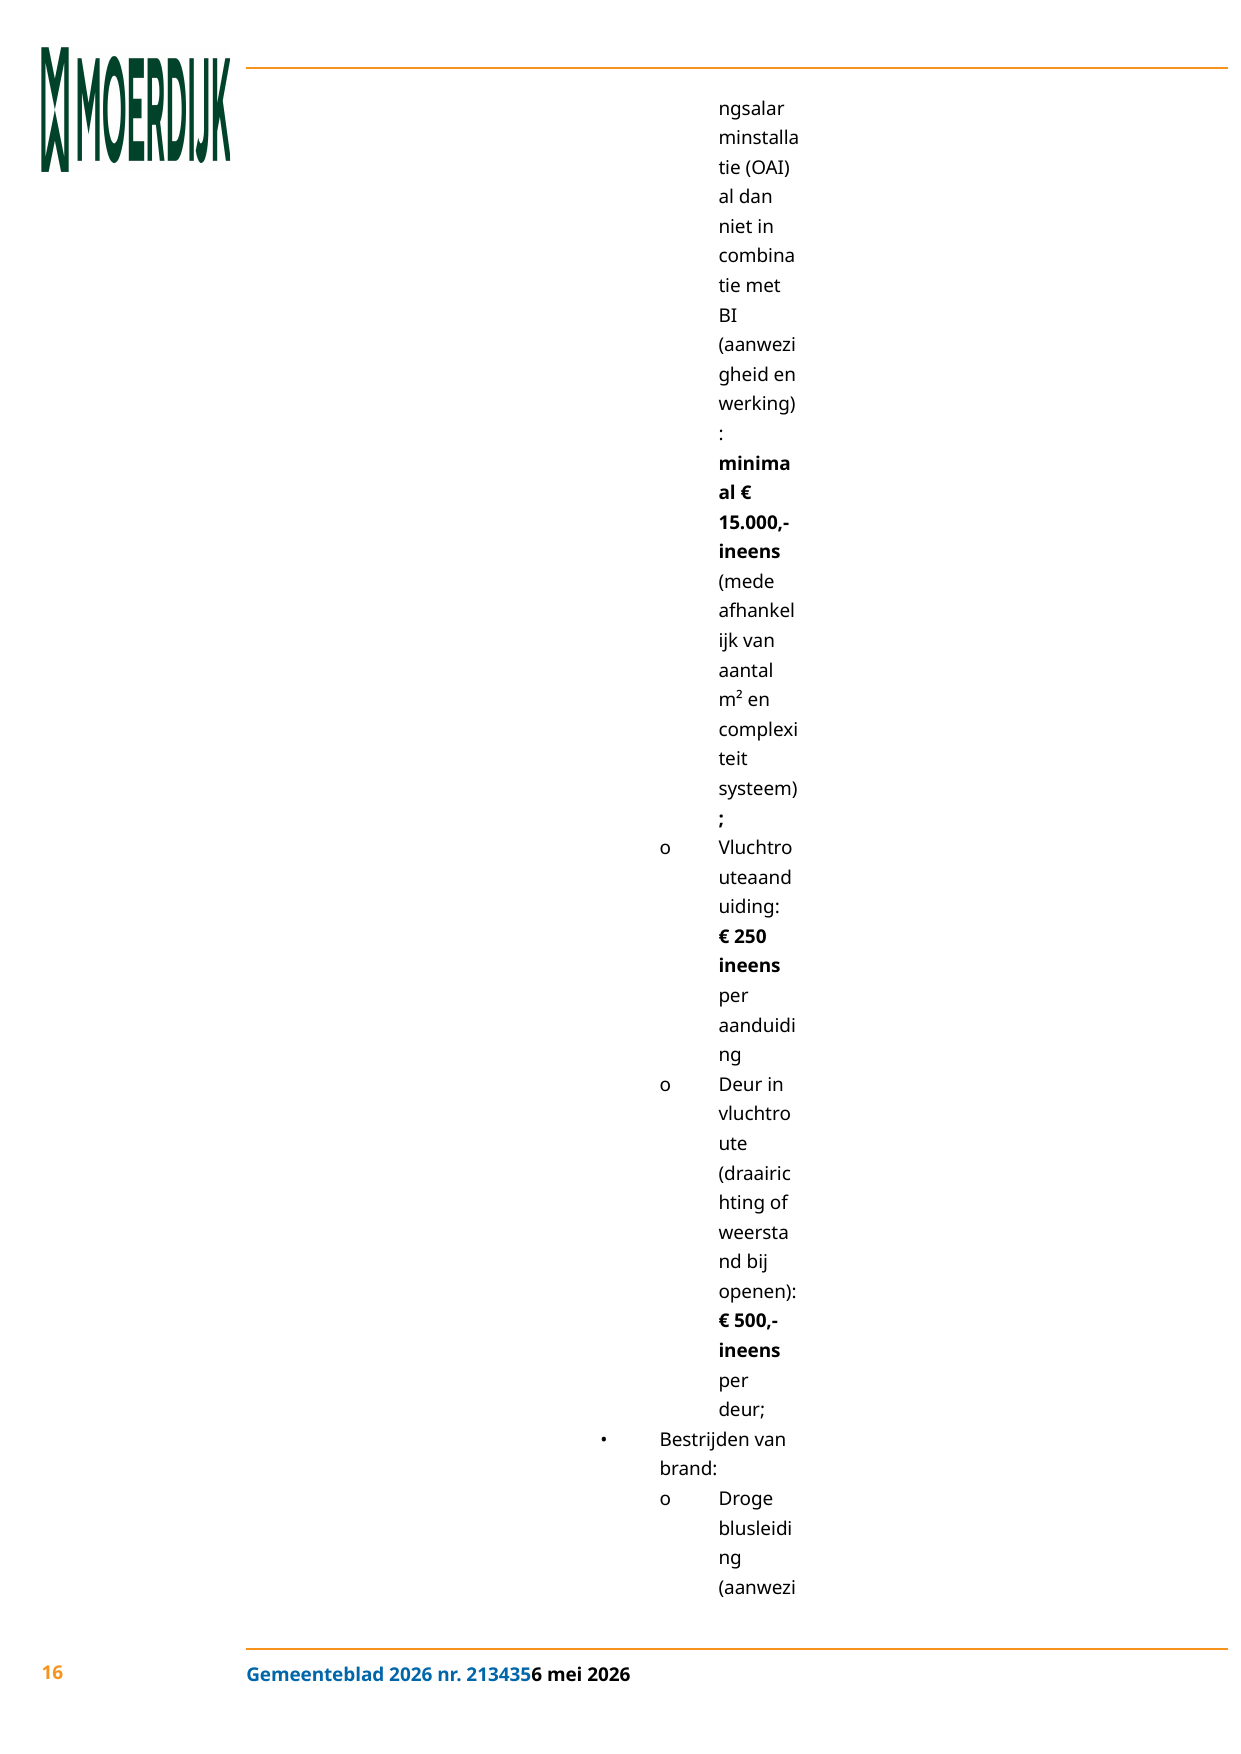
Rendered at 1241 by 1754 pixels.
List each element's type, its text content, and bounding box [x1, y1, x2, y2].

table_cell [248, 95, 424, 1600]
table_cell [424, 95, 600, 1600]
table_cell [975, 95, 1152, 1600]
picture [41, 47, 231, 172]
table_cell Noodverlichting: € 250,- ineens per armatuur; Tijdig vaststellen van brand: Brandmeldinstallatie (BI), al dan in combinatie met AOI (aanwezigheid en werking): minimaal € 15.000,- ineens (mede afhankelijk van aantal m² en complexiteit systeem) Brandmeldinstallatie meldt niet door: € 5.000,- ineens Rookmelder (losse unit): € 250,- ineens individuele rookmelder Rookmelder (gekoppeld aan BI) € 500,- ineens per gekoppelde rookmelder Vluchten bij brand: Ontruimingsalarminstallatie (OAI) al dan niet in combinatie met BI (aanwezigheid en werking): minimaal € 15.000,- ineens (mede afhankelijk van aantal m² en complexiteit systeem); Vluchtrouteaanduiding: € 250 ineens per aanduiding Deur in vluchtroute (draairichting of weerstand bij openen): € 500,- ineens per deur; Bestrijden van brand: Droge blusleiding (aanwezigheid en werking) € 12.500,- ineens per blusleiding Blustoestellen (aanwezigheid en werking) € 500,- per blustoestel; [600, 95, 799, 1600]
table_cell [799, 95, 975, 1600]
